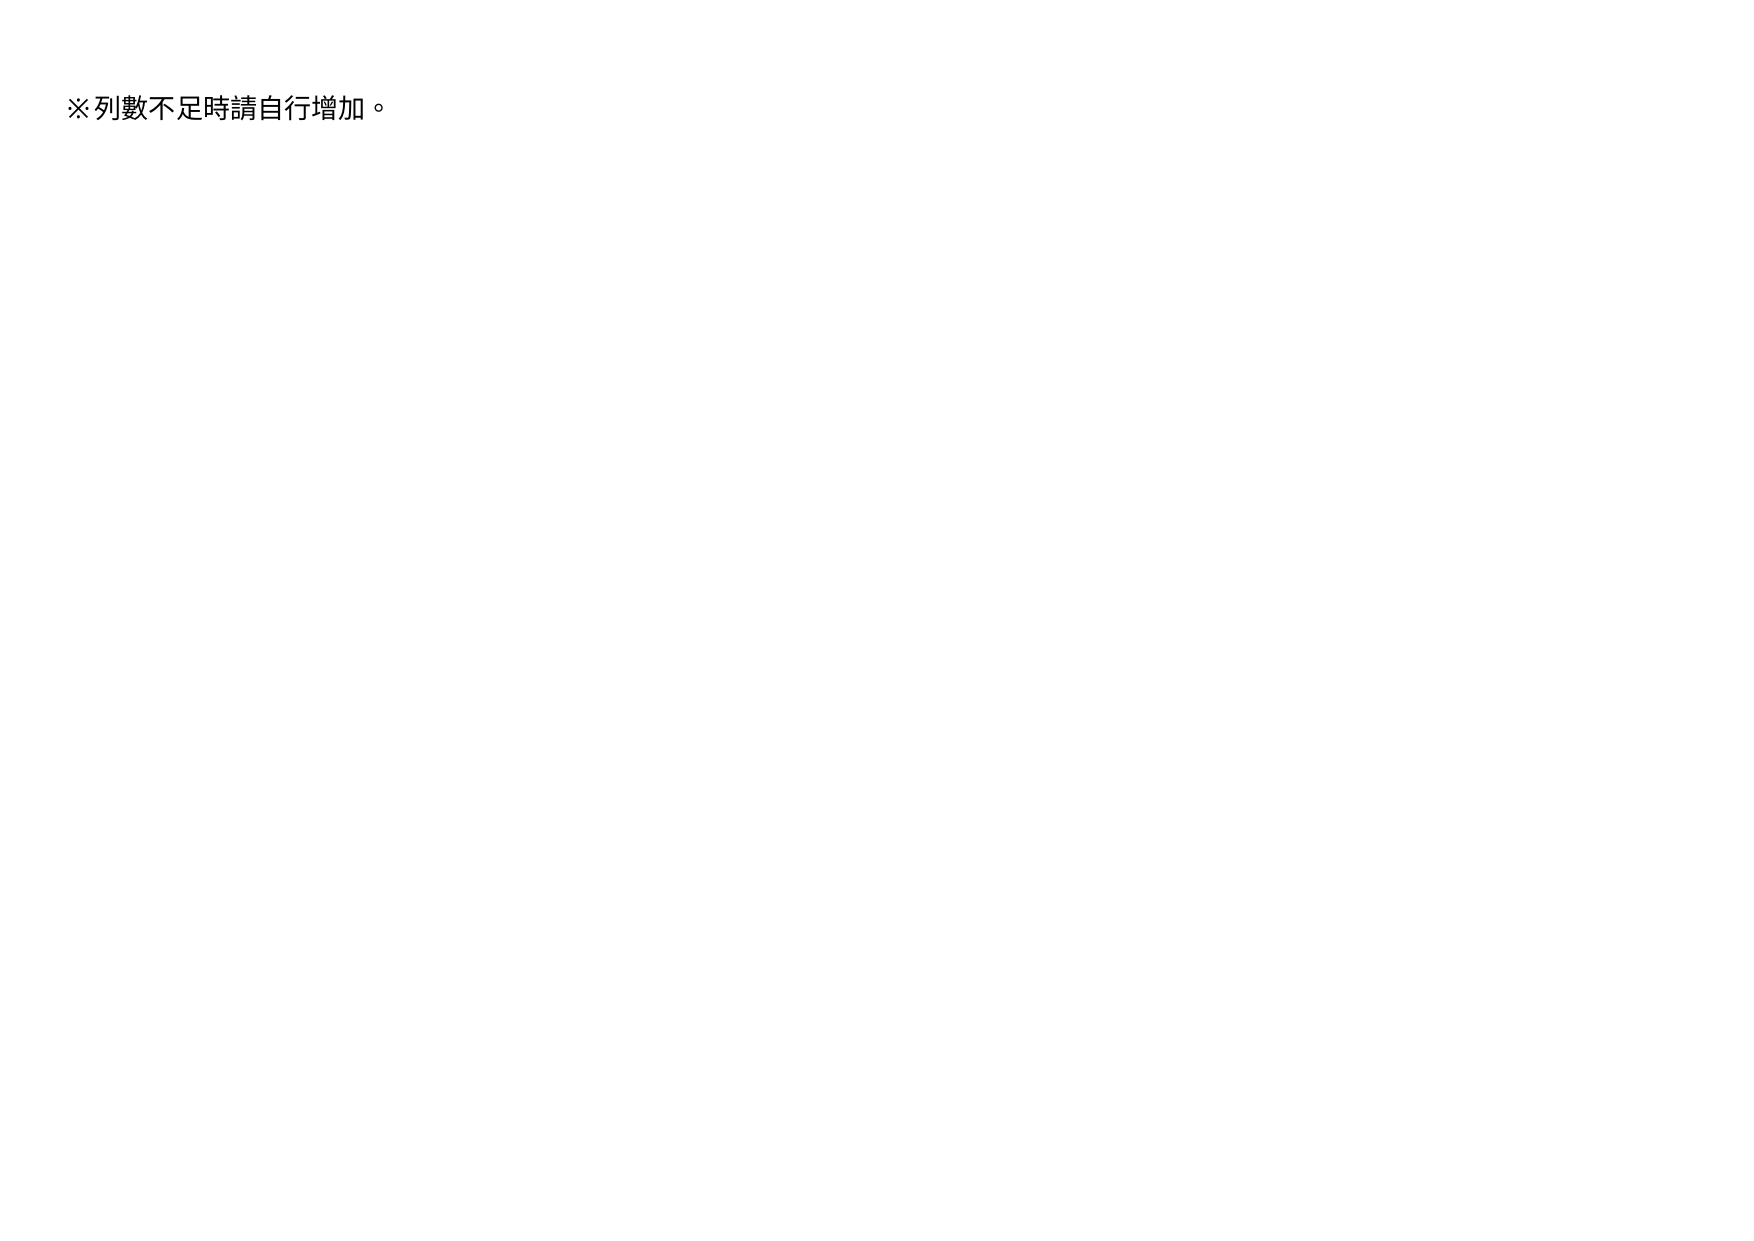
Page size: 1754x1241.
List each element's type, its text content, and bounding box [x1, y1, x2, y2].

text ※列數不足時請自行增加。 [62, 89, 1636, 126]
